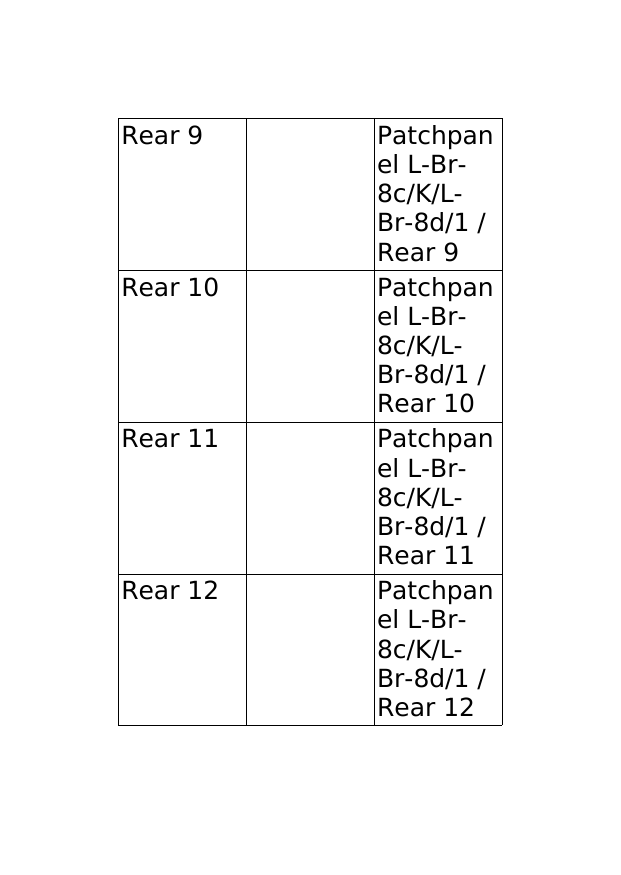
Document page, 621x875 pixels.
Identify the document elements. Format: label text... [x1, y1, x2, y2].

table_cell Patchpanel L-Br-8c/K/L-Br-8d/1 / Rear 10 [375, 271, 502, 422]
table_cell Rear 12 [119, 575, 246, 725]
table_cell [247, 423, 374, 573]
table_cell Rear 9 [119, 119, 246, 270]
table_cell [247, 575, 374, 725]
table_cell [247, 271, 374, 422]
table_cell Rear 10 [119, 271, 246, 422]
table_cell Rear 11 [119, 423, 246, 573]
table_cell Patchpanel L-Br-8c/K/L-Br-8d/1 / Rear 9 [375, 119, 502, 270]
table_cell Patchpanel L-Br-8c/K/L-Br-8d/1 / Rear 11 [375, 423, 502, 573]
table_cell [247, 119, 374, 270]
table_cell Patchpanel L-Br-8c/K/L-Br-8d/1 / Rear 12 [375, 575, 502, 725]
